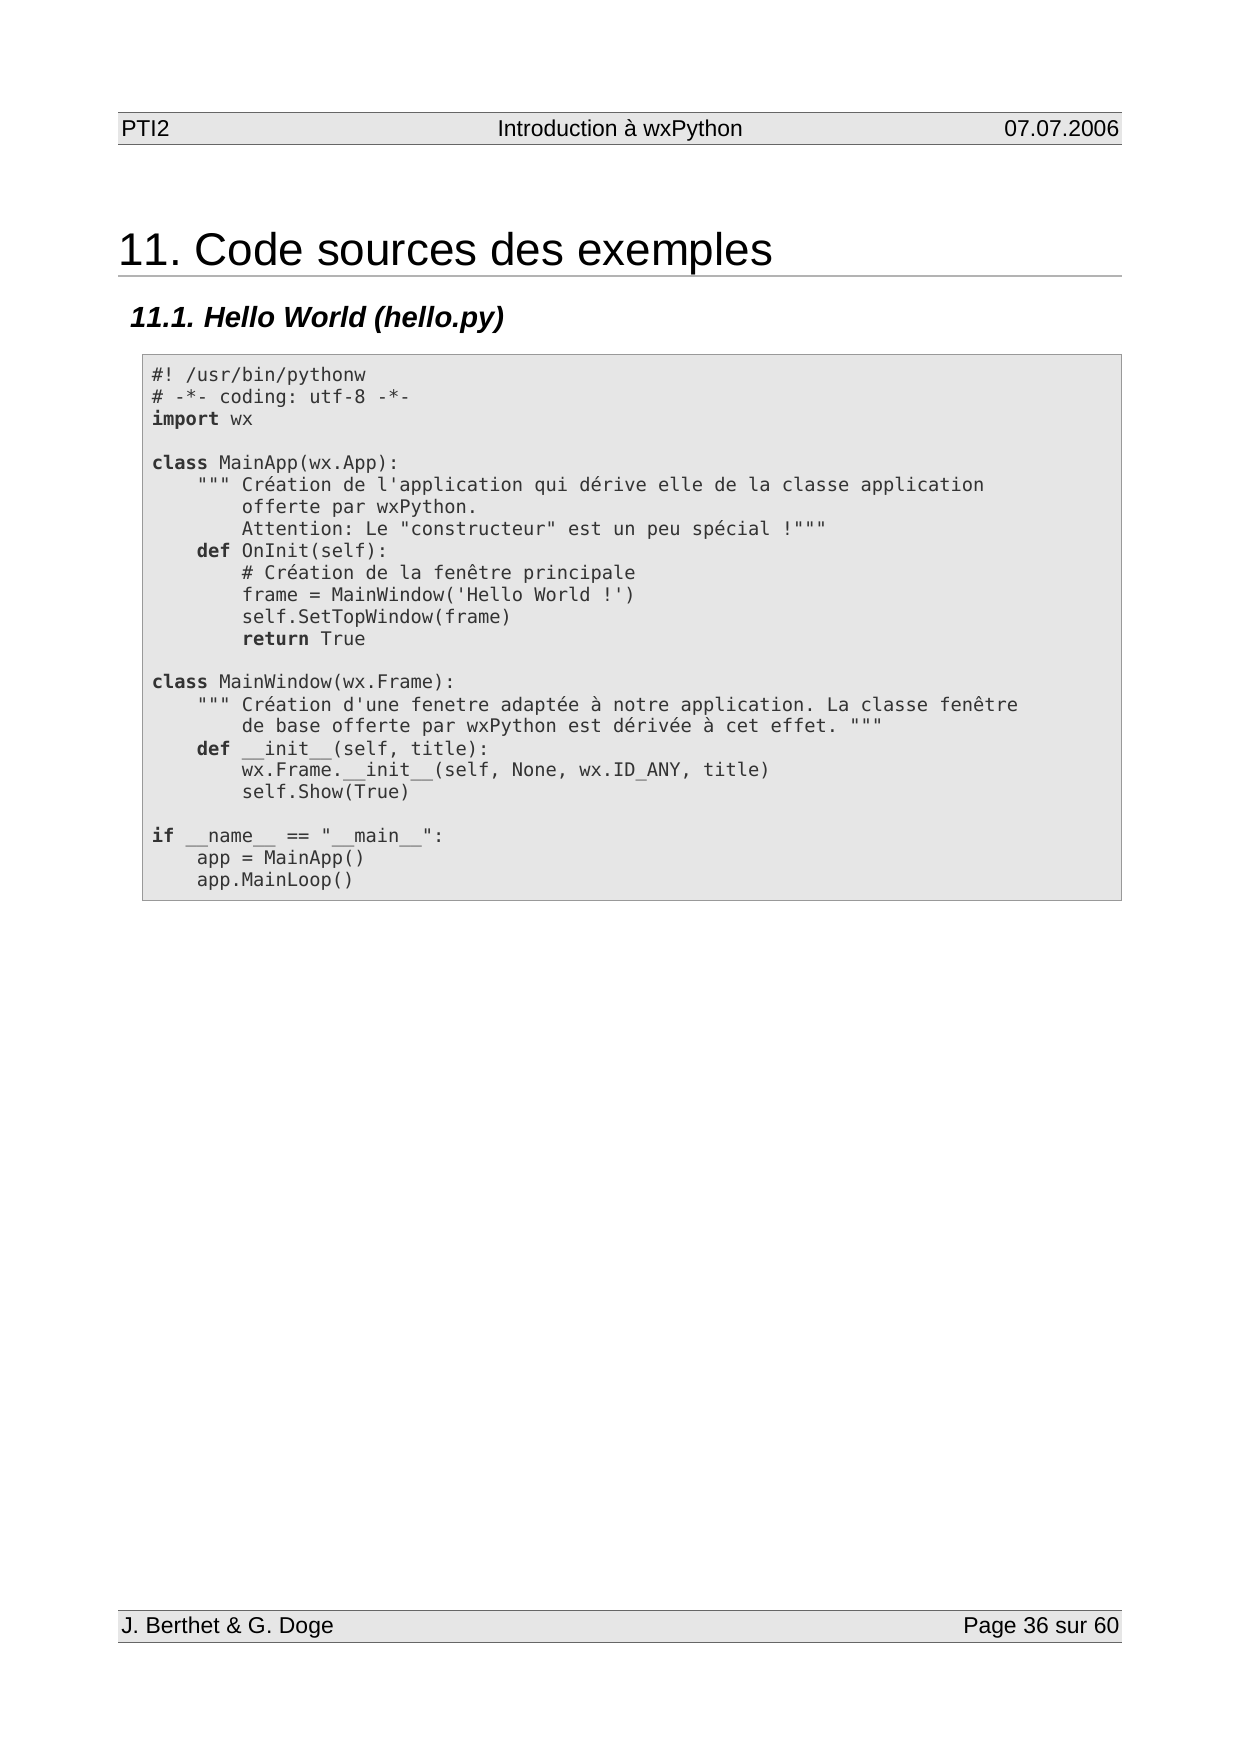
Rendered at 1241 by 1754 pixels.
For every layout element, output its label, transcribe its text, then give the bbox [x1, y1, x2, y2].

text offerte par wxPython. [143, 486, 1121, 508]
text def __init__(self, title): [143, 727, 1121, 749]
subtitle Code sources des exemples [118, 223, 1122, 275]
text import wx [143, 398, 1121, 420]
text # -*- coding: utf-8 -*- [143, 376, 1121, 398]
text wx.Frame.__init__(self, None, wx.ID_ANY, title) [143, 749, 1121, 771]
text """ Création d'une fenetre adaptée à notre application. La classe fenêtre [143, 683, 1121, 706]
text """ Création de l'application qui dérive elle de la classe application [143, 464, 1121, 486]
subtitle Hello World (hello.py) [130, 301, 1122, 333]
text frame = MainWindow('Hello World !') [143, 574, 1121, 596]
text app = MainApp() [143, 837, 1121, 859]
text #! /usr/bin/pythonw [143, 355, 1121, 376]
text app.MainLoop() [143, 859, 1121, 900]
text class MainApp(wx.App): [143, 442, 1121, 464]
text self.SetTopWindow(frame) [143, 596, 1121, 618]
text return True [143, 618, 1121, 639]
text class MainWindow(wx.Frame): [143, 662, 1121, 683]
text de base offerte par wxPython est dérivée à cet effet. """ [143, 706, 1121, 727]
text # Création de la fenêtre principale [143, 552, 1121, 574]
text Attention: Le "constructeur" est un peu spécial !""" [143, 508, 1121, 530]
text if __name__ == "__main__": [143, 815, 1121, 837]
text self.Show(True) [143, 771, 1121, 793]
text def OnInit(self): [143, 530, 1121, 552]
